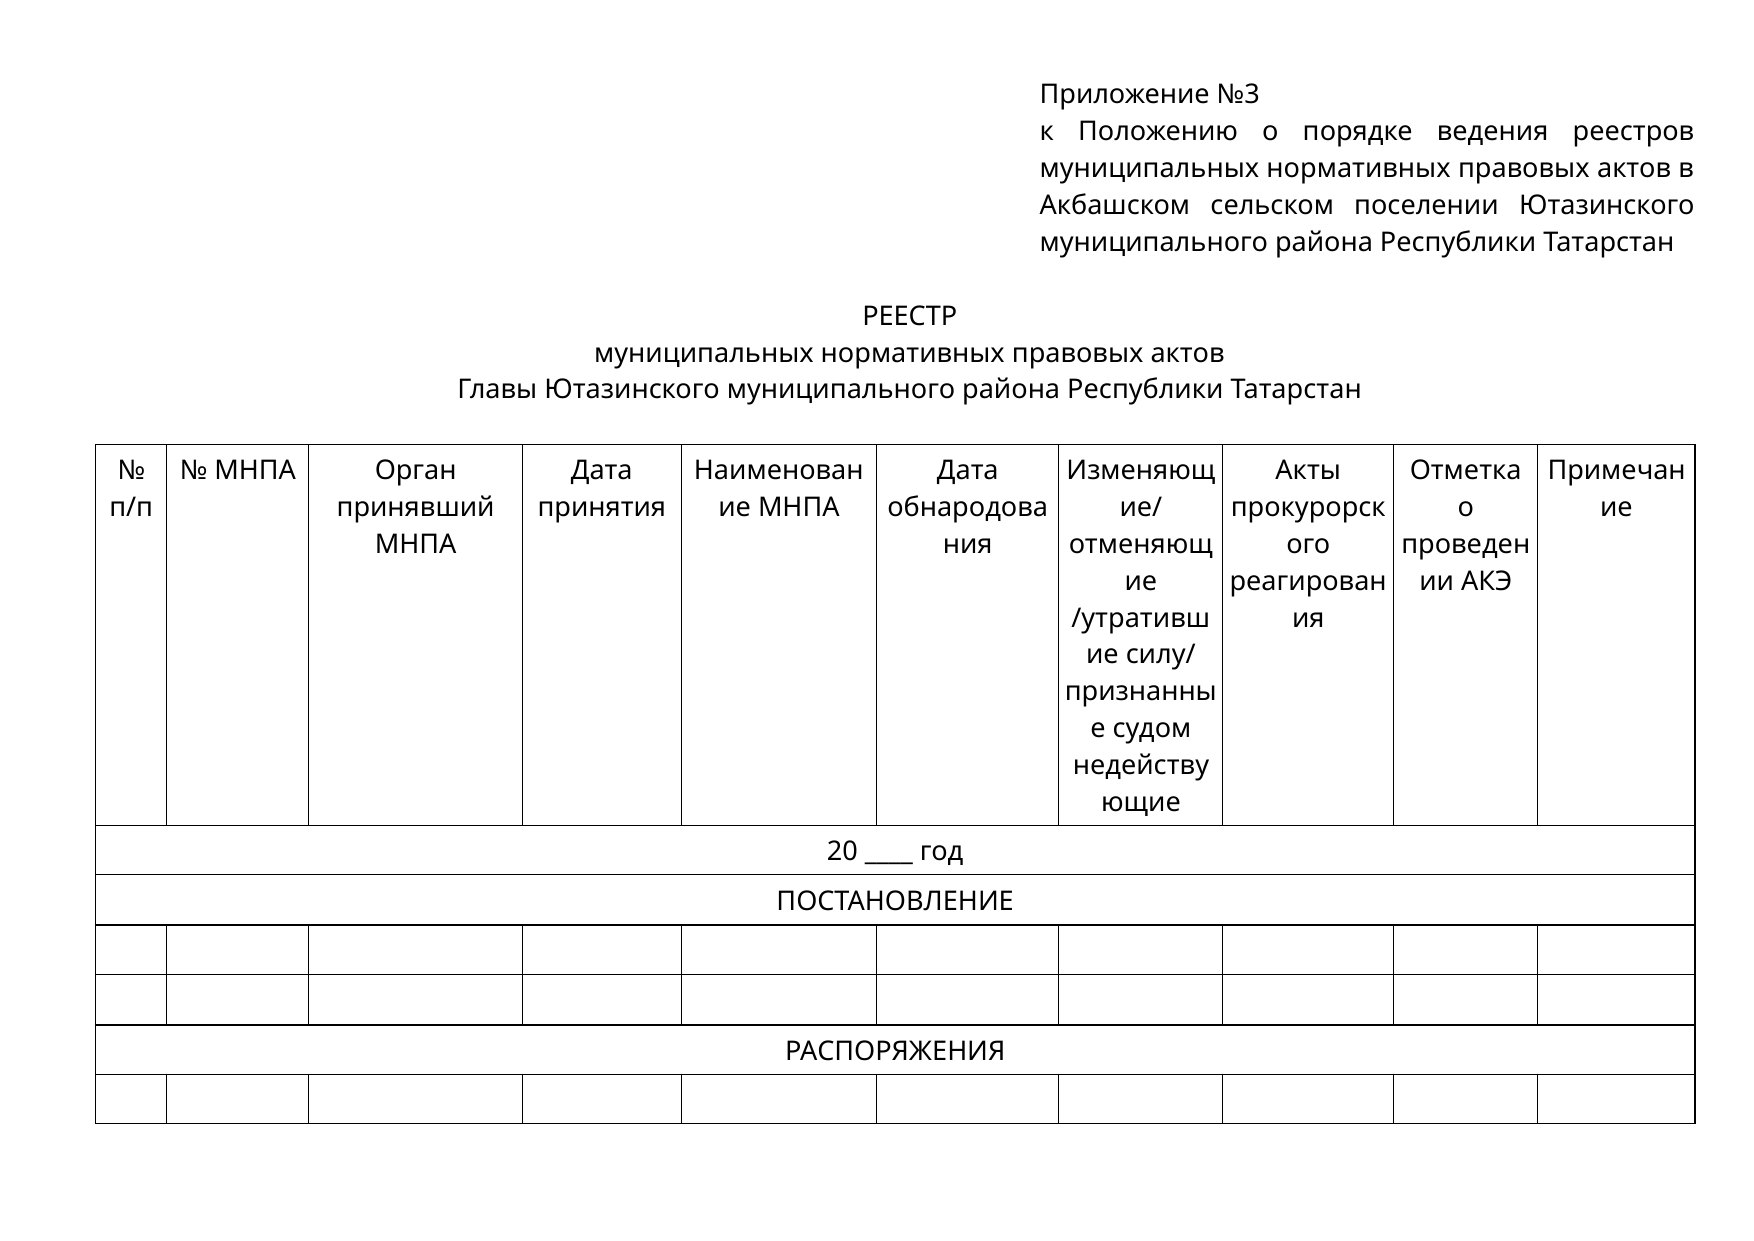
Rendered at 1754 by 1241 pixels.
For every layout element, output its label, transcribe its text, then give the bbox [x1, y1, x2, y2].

text муниципальных нормативных правовых актов [124, 333, 1695, 370]
table_cell [682, 1075, 876, 1123]
table_header [309, 926, 522, 974]
table_cell ПОСТАНОВЛЕНИЕ [96, 875, 1694, 924]
table_header [1059, 926, 1222, 974]
table_cell [167, 1075, 308, 1123]
table_cell [309, 1075, 522, 1123]
table_cell [1059, 1075, 1222, 1123]
table_header № п/п [96, 445, 166, 825]
table_header № МНПА [167, 445, 308, 825]
table_header [1394, 926, 1537, 974]
table_header Акты прокурорского реагирования [1223, 445, 1393, 825]
table_header Изменяющие/ отменяющие /утратившие силу/ признанные судом недействующие [1059, 445, 1222, 825]
table_cell [1394, 975, 1537, 1023]
text РЕЕСТР [124, 296, 1695, 333]
table_header [682, 926, 876, 974]
table_header Примечание [1538, 445, 1694, 825]
text Главы Ютазинского муниципального района Республики Татарстан [124, 370, 1695, 407]
table_cell [877, 975, 1058, 1023]
table_cell [167, 975, 308, 1023]
table_header [877, 926, 1058, 974]
text Приложение №3 [1039, 75, 1695, 112]
table_cell [877, 1075, 1058, 1123]
table_cell [523, 1075, 681, 1123]
table_cell [1538, 1075, 1694, 1123]
table_header Дата принятия [523, 445, 681, 825]
text к Положению о порядке ведения реестров муниципальных нормативных правовых актов в Акбашском сельском поселении Ютазинского муниципального района Республики Татарстан [1039, 112, 1695, 259]
table_header Наименование МНПА [682, 445, 876, 825]
table_cell 20 ____ год [96, 826, 1694, 874]
table_header [167, 926, 308, 974]
table_cell [1223, 975, 1393, 1023]
table_header РАСПОРЯЖЕНИЯ [96, 1026, 1694, 1074]
table_cell [1223, 1075, 1393, 1123]
table_cell [1394, 1075, 1537, 1123]
table_cell [1538, 975, 1694, 1023]
table_header [1538, 926, 1694, 974]
table_header Дата обнародования [877, 445, 1058, 825]
table_cell [523, 975, 681, 1023]
table_cell [682, 975, 876, 1023]
table_header [1223, 926, 1393, 974]
table_header Орган принявший МНПА [309, 445, 522, 825]
table_header [523, 926, 681, 974]
table_cell [96, 975, 166, 1023]
table_header Отметка о проведении АКЭ [1394, 445, 1537, 825]
table_header [96, 926, 166, 974]
table_cell [1059, 975, 1222, 1023]
table_cell [96, 1075, 166, 1123]
table_cell [309, 975, 522, 1023]
